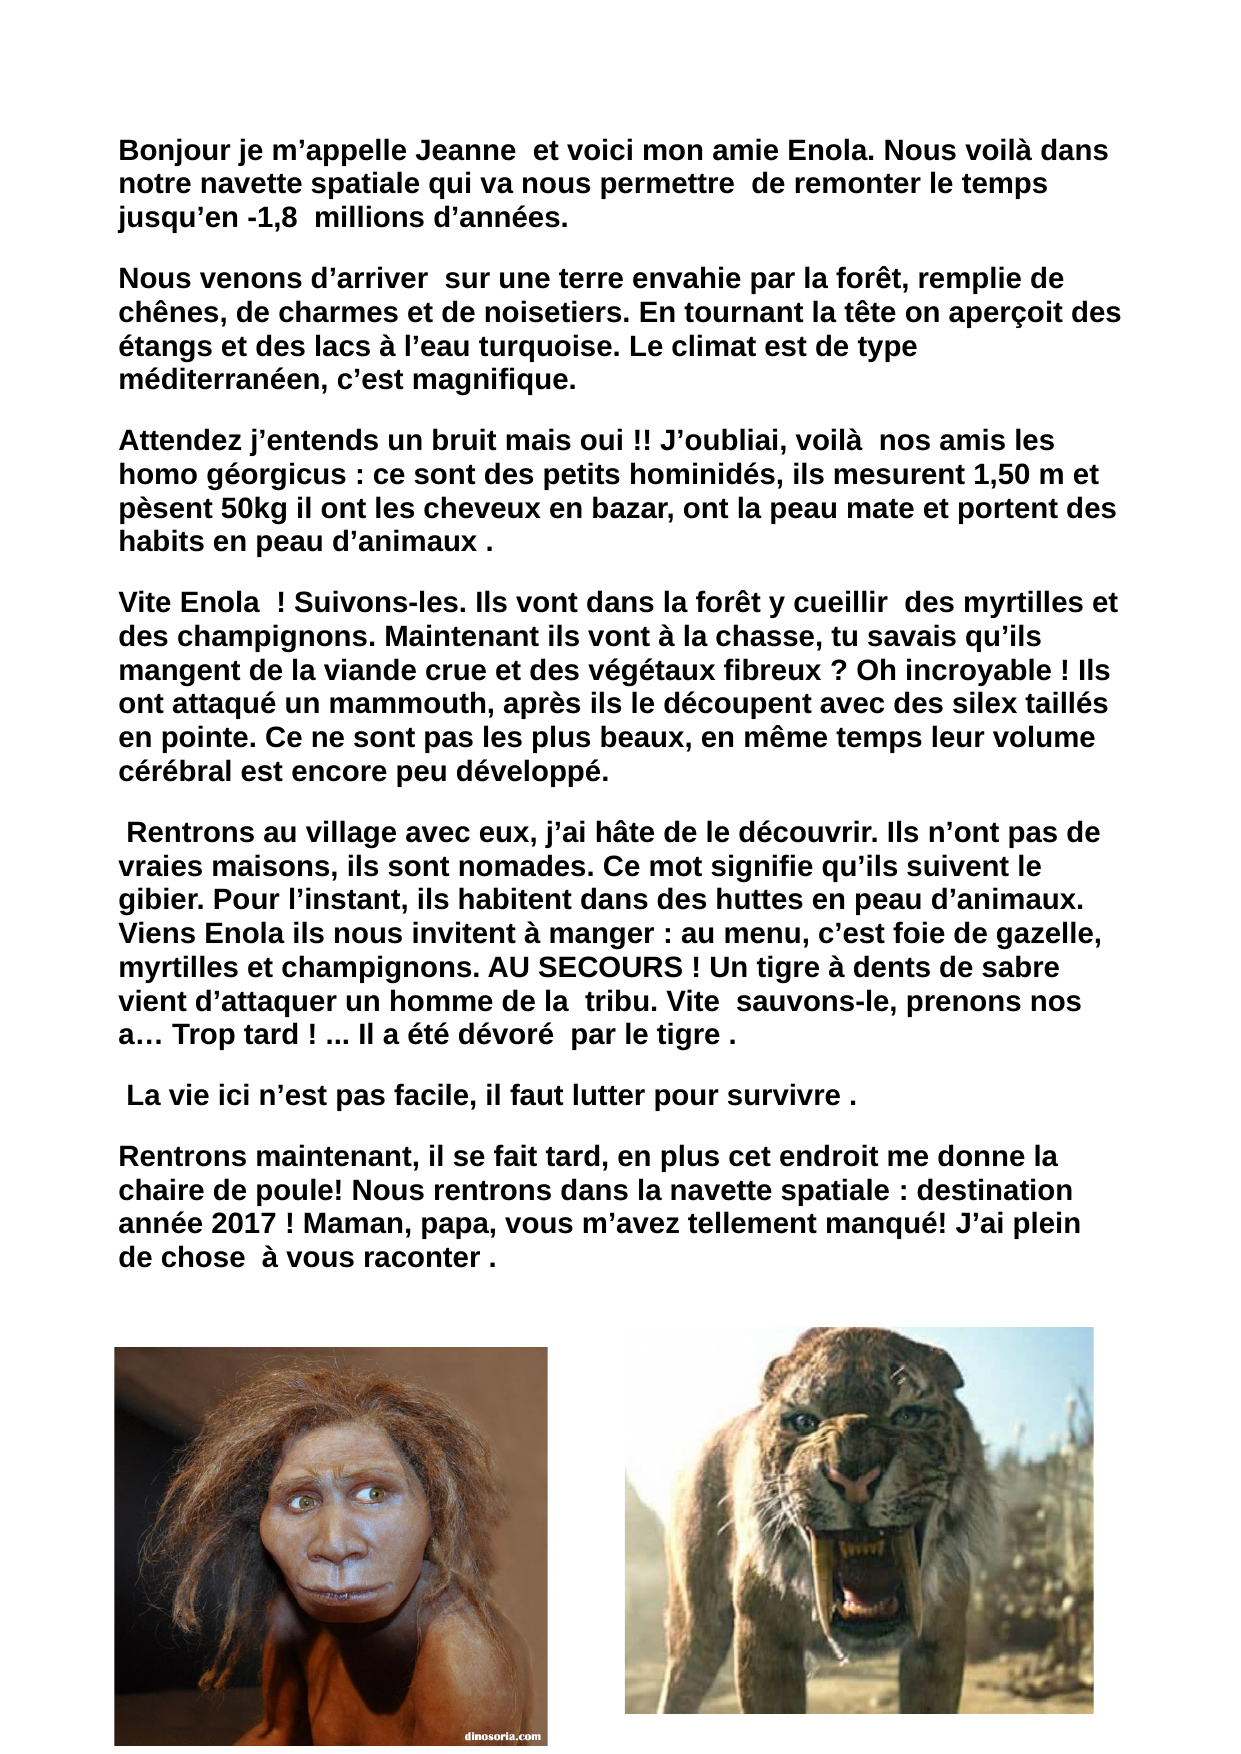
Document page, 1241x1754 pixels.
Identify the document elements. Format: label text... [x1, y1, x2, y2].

picture [114, 1347, 548, 1746]
subtitle Vite Enola ! Suivons-les. Ils vont dans la forêt y cueillir des myrtilles et des champignons. Maintenant ils vont à la chasse, tu savais qu’ils mangent de la viande crue et des végétaux fibreux ? Oh incroyable ! Ils ont attaqué un mammouth, après ils le découpent avec des silex taillés en pointe. Ce ne sont pas les plus beaux, en même temps leur volume cérébral est encore peu développé. [118, 585, 1122, 788]
subtitle La vie ici n’est pas facile, il faut lutter pour survivre . [118, 1078, 1122, 1112]
subtitle Bonjour je m’appelle Jeanne et voici mon amie Enola. Nous voilà dans notre navette spatiale qui va nous permettre de remonter le temps jusqu’en -1,8 millions d’années. [118, 133, 1122, 234]
picture [624, 1327, 1094, 1714]
subtitle Rentrons maintenant, il se fait tard, en plus cet endroit me donne la chaire de poule! Nous rentrons dans la navette spatiale : destination année 2017 ! Maman, papa, vous m’avez tellement manqué! J’ai plein de chose à vous raconter . [118, 1139, 1122, 1274]
subtitle Attendez j’entends un bruit mais oui !! J’oubliai, voilà nos amis les homo géorgicus : ce sont des petits hominidés, ils mesurent 1,50 m et pèsent 50kg il ont les cheveux en bazar, ont la peau mate et portent des habits en peau d’animaux . [118, 423, 1122, 558]
subtitle Nous venons d’arriver sur une terre envahie par la forêt, remplie de chênes, de charmes et de noisetiers. En tournant la tête on aperçoit des étangs et des lacs à l’eau turquoise. Le climat est de type méditerranéen, c’est magnifique. [118, 261, 1122, 396]
subtitle Rentrons au village avec eux, j’ai hâte de le découvrir. Ils n’ont pas de vraies maisons, ils sont nomades. Ce mot signifie qu’ils suivent le gibier. Pour l’instant, ils habitent dans des huttes en peau d’animaux. Viens Enola ils nous invitent à manger : au menu, c’est foie de gazelle, myrtilles et champignons. AU SECOURS ! Un tigre à dents de sabre vient d’attaquer un homme de la tribu. Vite sauvons-le, prenons nos a… Trop tard ! ... Il a été dévoré par le tigre . [118, 815, 1122, 1051]
